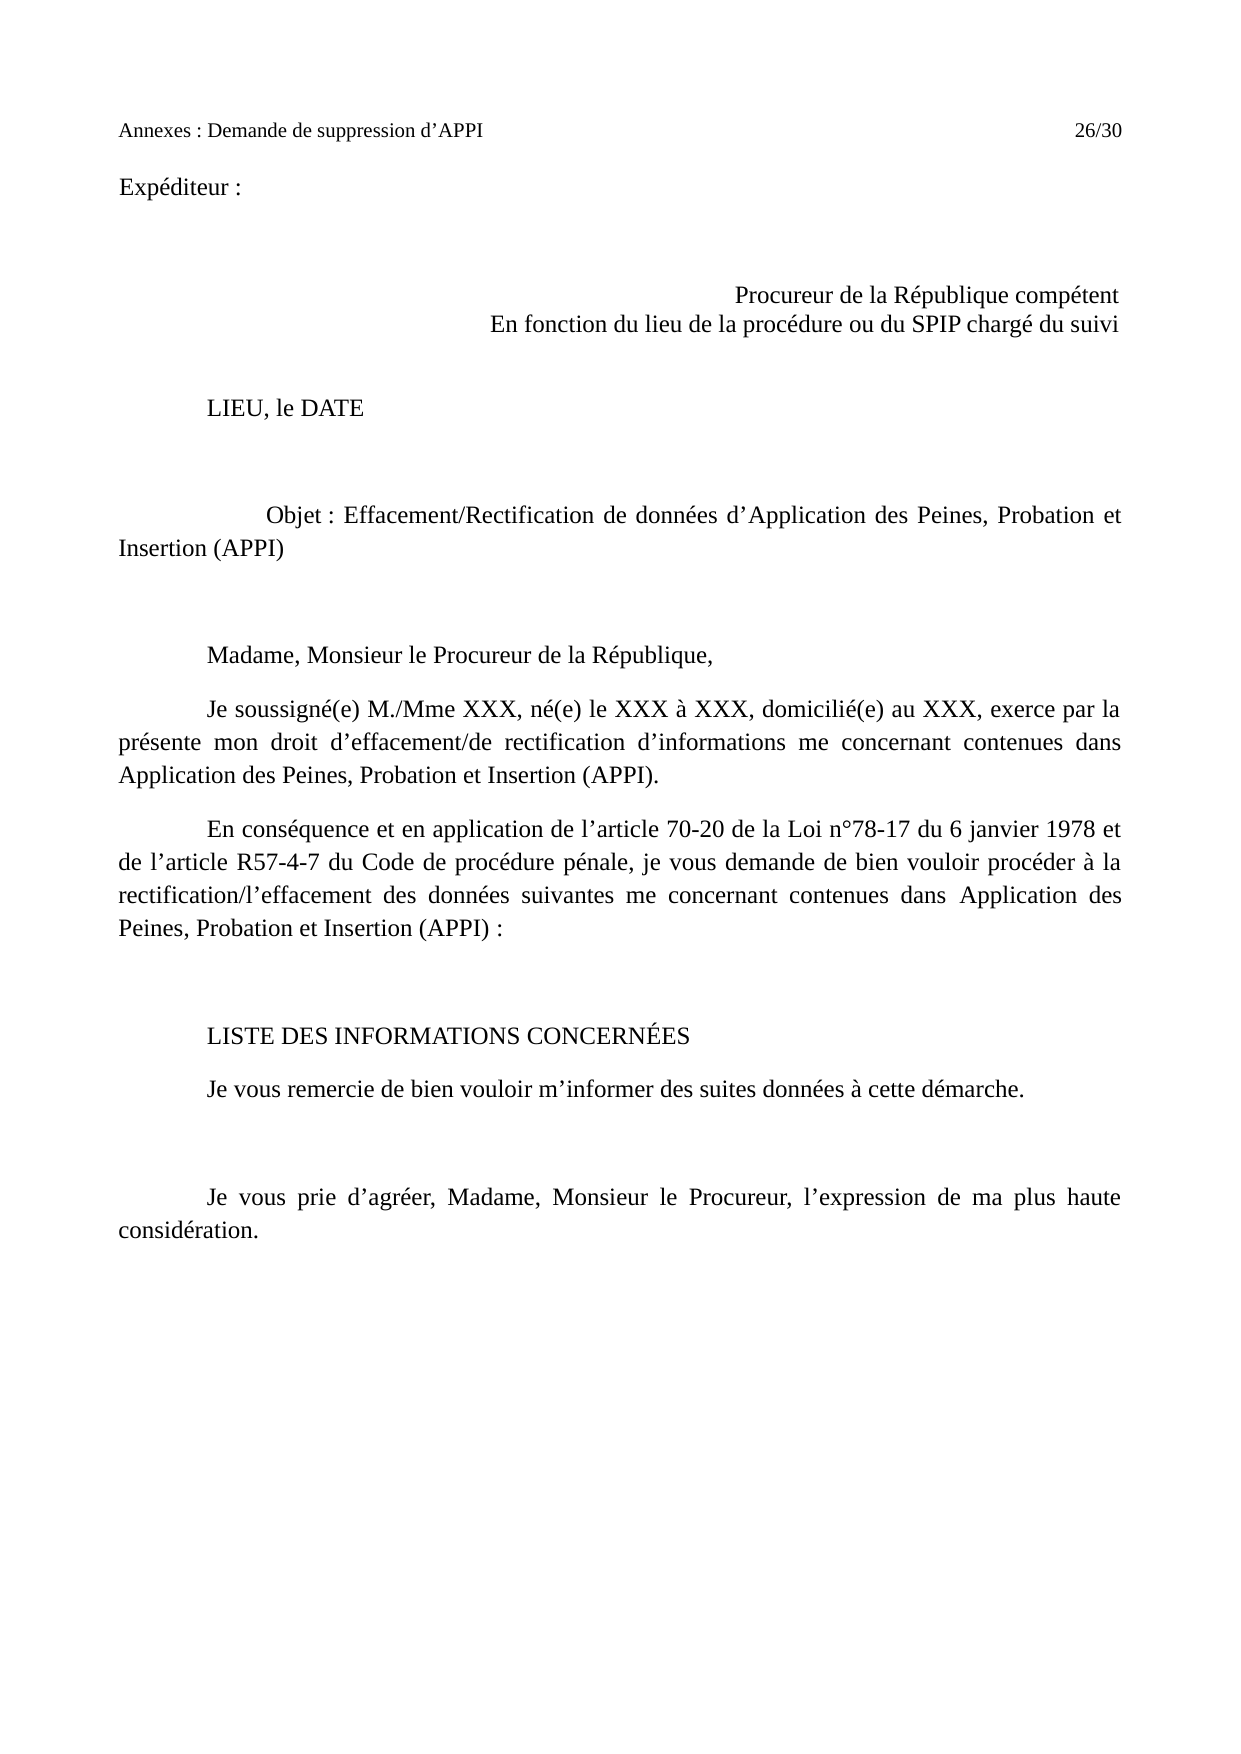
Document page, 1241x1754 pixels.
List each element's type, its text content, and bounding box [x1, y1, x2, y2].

text Madame, Monsieur le Procureur de la République, [118, 641, 1122, 669]
text LIEU, le DATE [118, 393, 1122, 421]
text LISTE DES INFORMATIONS CONCERNÉES [118, 1021, 1122, 1049]
text Je soussigné(e) M./Mme XXX, né(e) le XXX à XXX, domicilié(e) au XXX, exerce par la présente mon droit d’effacement/de rectification d’informations me concernant contenues dans Application des Peines, Probation et Insertion (APPI). [118, 694, 1122, 789]
text Je vous remercie de bien vouloir m’informer des suites données à cette démarche. [118, 1074, 1122, 1103]
text Je vous prie d’agréer, Madame, Monsieur le Procureur, l’expression de ma plus haute considération. [118, 1182, 1122, 1244]
text Objet : Effacement/Rectification de données d’Application des Peines, Probation et Insertion (APPI) [118, 500, 1122, 562]
text En conséquence et en application de l’article 70-20 de la Loi n°78-17 du 6 janvier 1978 et de l’article R57-4-7 du Code de procédure pénale, je vous demande de bien vouloir procéder à la rectification/l’effacement des données suivantes me concernant contenues dans Application des Peines, Probation et Insertion (APPI) : [118, 814, 1122, 942]
